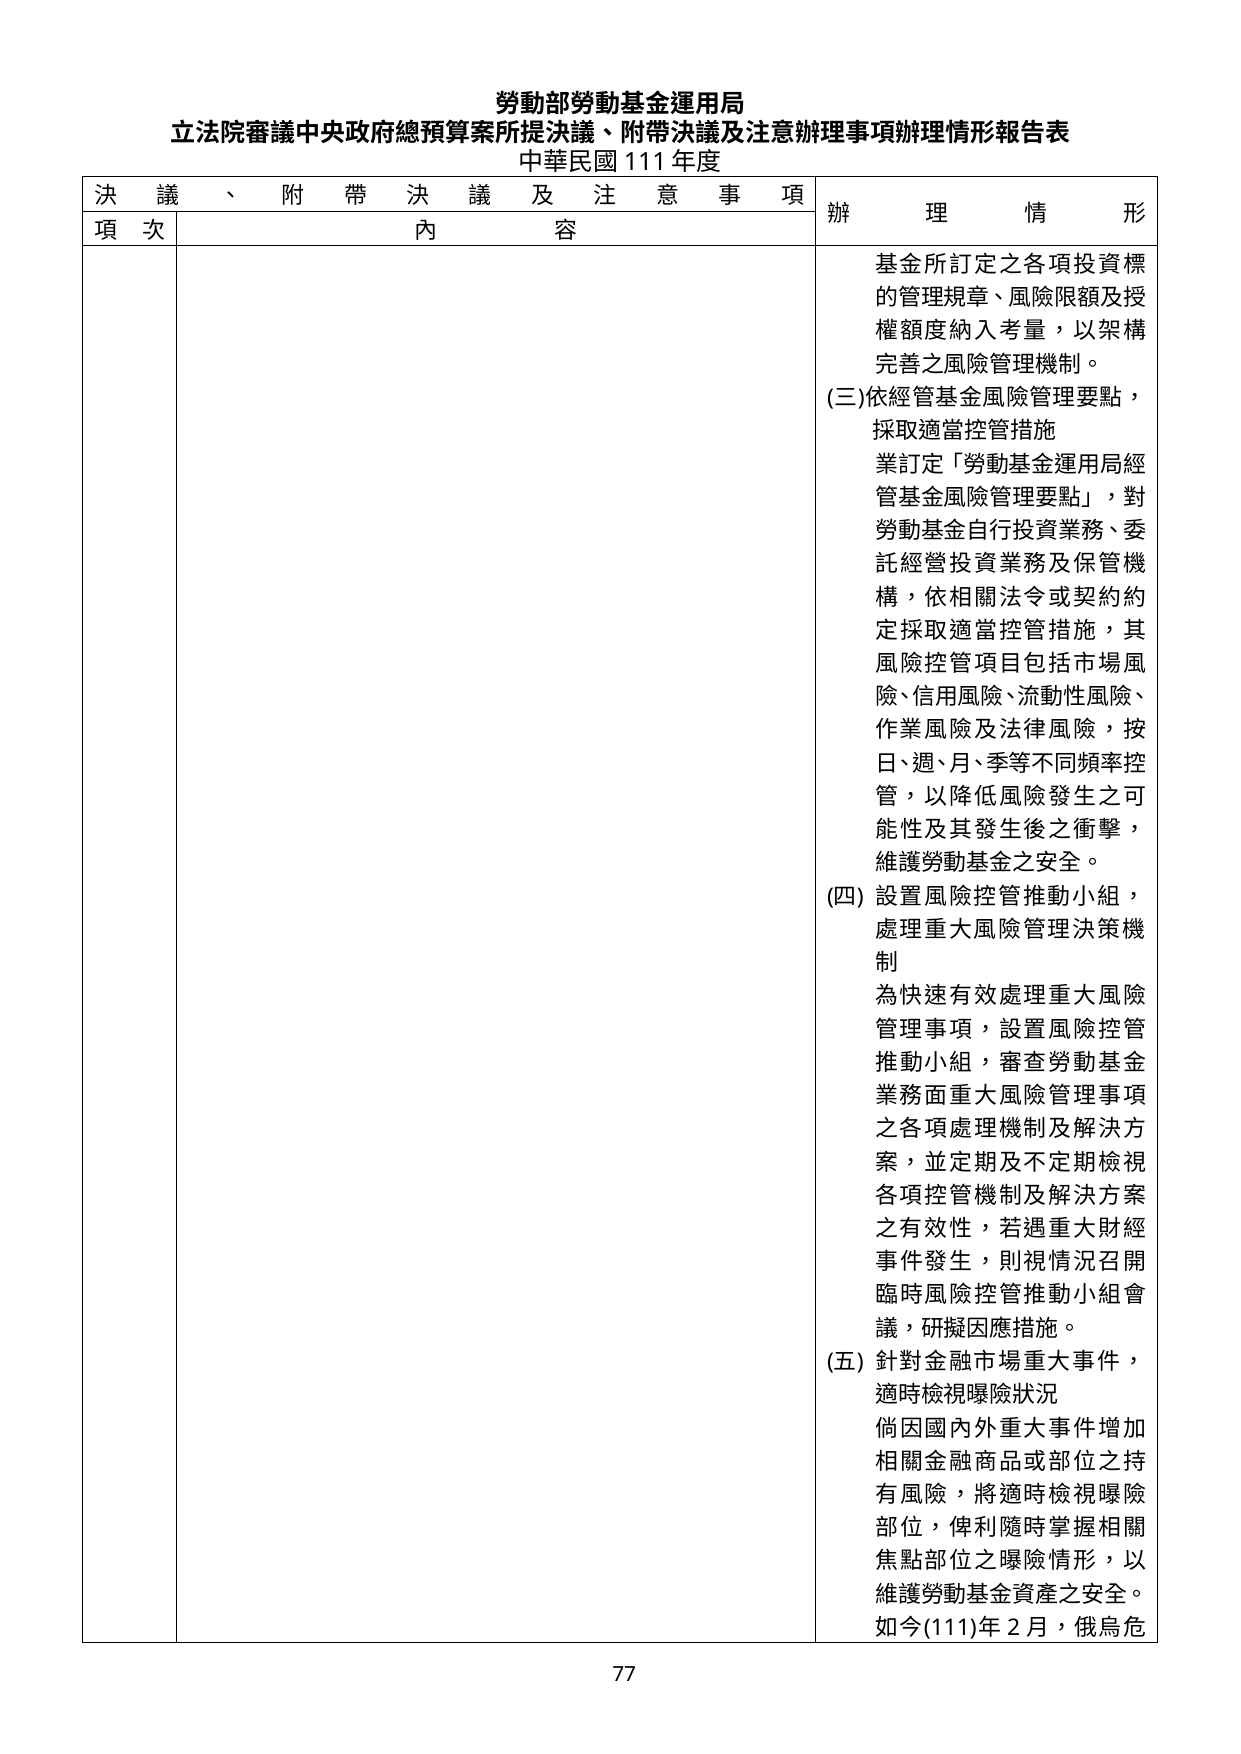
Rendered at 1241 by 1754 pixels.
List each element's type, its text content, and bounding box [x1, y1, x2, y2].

table_cell 基金所訂定之各項投資標的管理規章、風險限額及授權額度納入考量，以架構完善之風險管理機制。 (三)依經管基金風險管理要點，採取適當控管措施 業訂定「勞動基金運用局經管基金風險管理要點」，對勞動基金自行投資業務、委託經營投資業務及保管機構，依相關法令或契約約定採取適當控管措施，其風險控管項目包括市場風險、信用風險、流動性風險、作業風險及法律風險，按日、週、月、季等不同頻率控管，以降低風險發生之可能性及其發生後之衝擊，維護勞動基金之安全。 設置風險控管推動小組，處理重大風險管理決策機制 為快速有效處理重大風險管理事項，設置風險控管推動小組，審查勞動基金業務面重大風險管理事項之各項處理機制及解決方案，並定期及不定期檢視各項控管機制及解決方案之有效性，若遇重大財經事件發生，則視情況召開臨時風險控管推動小組會議，研擬因應措施。 針對金融市場重大事件，適時檢視曝險狀況 倘因國內外重大事件增加相關金融商品或部位之持有風險，將適時檢視曝險部位，俾利隨時掌握相關焦點部位之曝險情形，以維護勞動基金資產之安全。如今(111)年2月，俄烏危 [816, 246, 1157, 1642]
table_cell 內 容 [177, 212, 815, 245]
table_header 辦理情形 [816, 177, 1157, 245]
table_cell 項次 [83, 212, 176, 245]
table_cell [83, 246, 176, 1642]
table_cell [177, 246, 815, 1642]
table_header 決議、附帶決議及注意事項 [83, 177, 815, 211]
